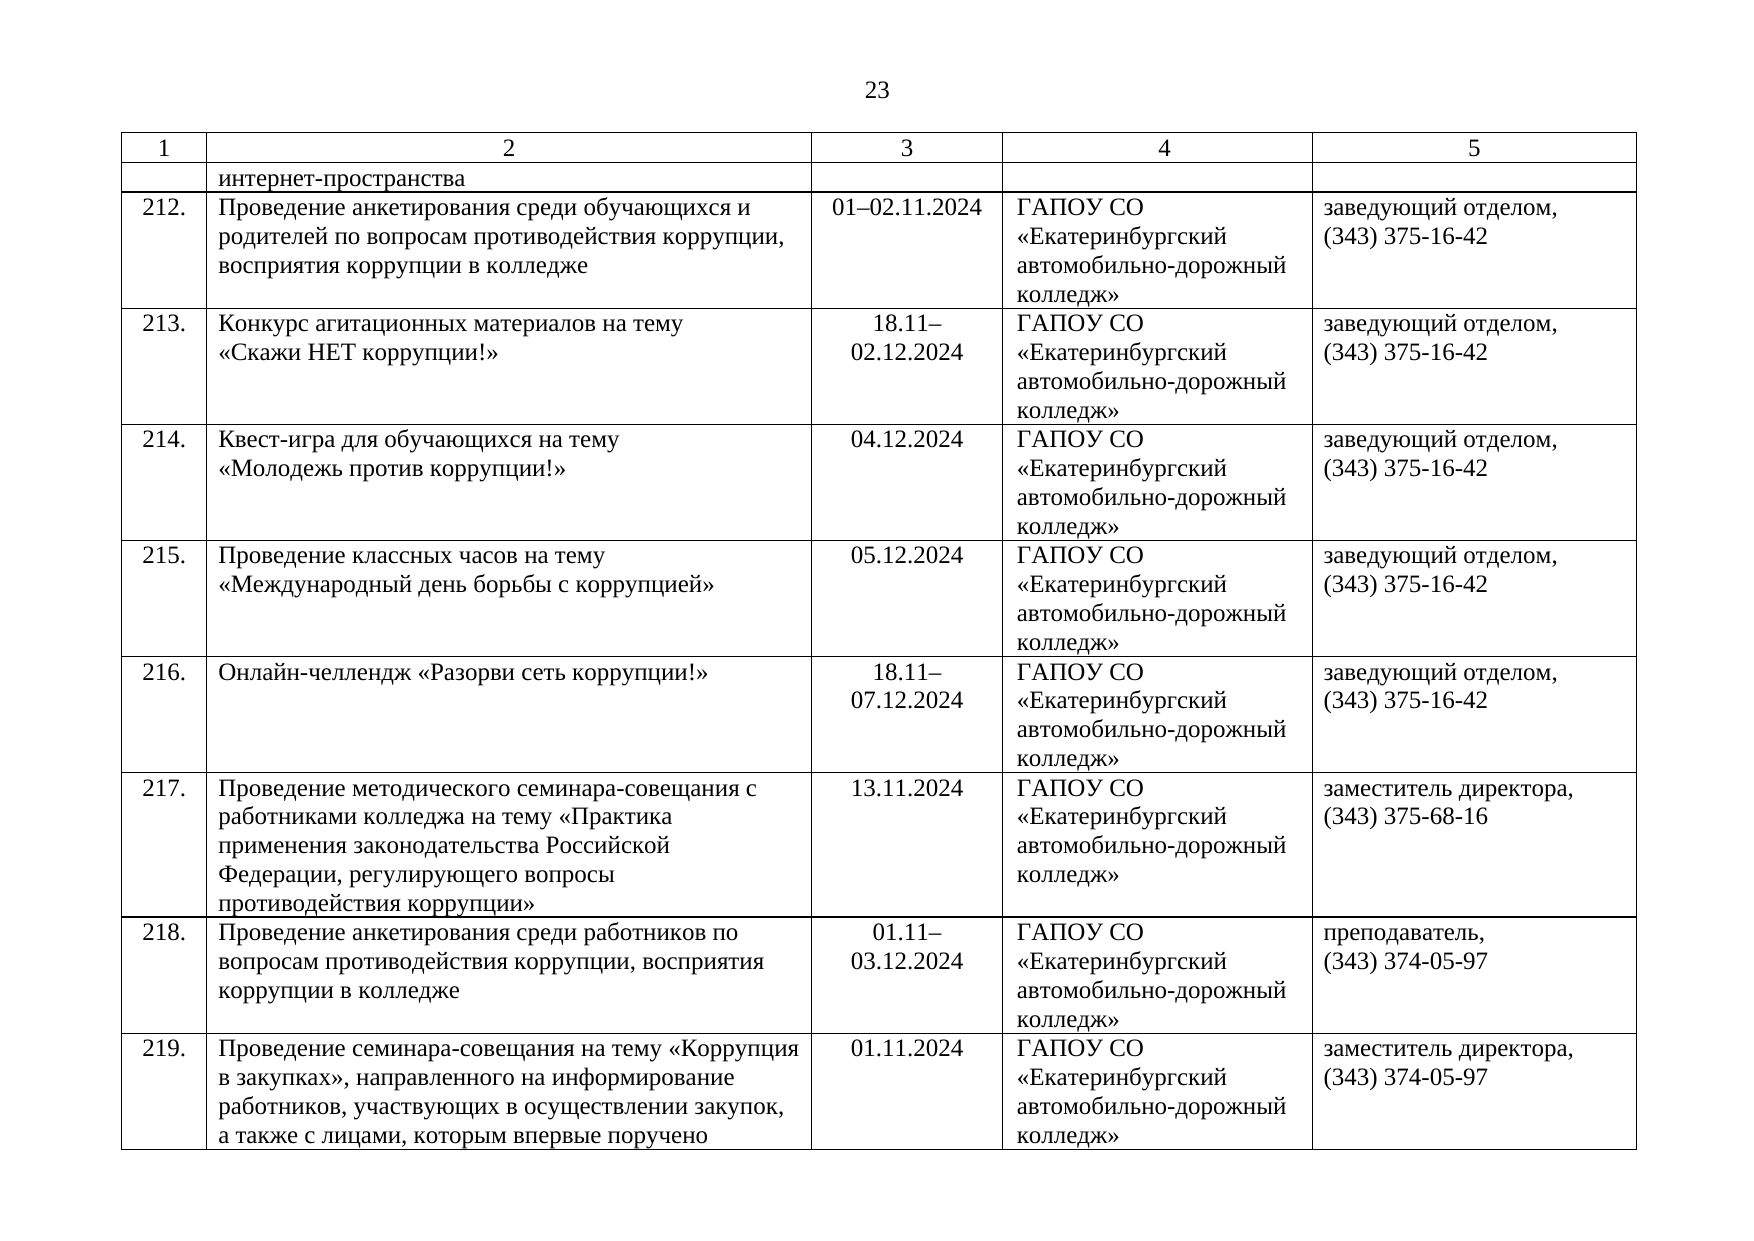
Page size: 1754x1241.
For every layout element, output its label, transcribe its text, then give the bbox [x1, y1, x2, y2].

table_cell 18.11–02.12.2024 [812, 309, 1002, 423]
table_cell [812, 163, 1002, 191]
table_cell [117, 191, 121, 307]
table_cell 01–02.11.2024 [812, 193, 1002, 307]
table_header [117, 132, 121, 162]
table_cell [122, 918, 206, 1032]
table_cell [122, 1034, 206, 1148]
table_cell [122, 773, 206, 916]
table_cell 01.11–03.12.2024 [812, 918, 1002, 1032]
table_cell 05.12.2024 [812, 541, 1002, 656]
table_cell Проведение классных часов на тему «Международный день борьбы с коррупцией» [207, 541, 811, 656]
table_header 4 [1003, 133, 1312, 162]
table_cell ГАПОУ СО «Екатеринбургский автомобильно-дорожный колледж» [1003, 425, 1312, 539]
table_cell 18.11–07.12.2024 [812, 657, 1002, 772]
table_cell заведующий отделом, (343) 375-16-42 [1313, 541, 1636, 656]
table_cell заведующий отделом, (343) 375-16-42 [1313, 309, 1636, 423]
table_cell заведующий отделом, (343) 375-16-42 [1313, 193, 1636, 307]
table_cell [122, 657, 206, 772]
table_header 5 [1313, 133, 1636, 162]
table_cell [122, 309, 206, 423]
table_cell ГАПОУ СО «Екатеринбургский автомобильно-дорожный колледж» [1003, 1034, 1312, 1148]
table_cell заведующий отделом, (343) 375-16-42 [1313, 657, 1636, 772]
table_cell [1313, 163, 1636, 191]
table_cell Проведение семинара-совещания на тему «Коррупция в закупках», направленного на информирование работников, участвующих в осуществлении закупок, а также с лицами, которым впервые поручено [207, 1034, 811, 1148]
table_cell [122, 541, 206, 656]
table_cell [117, 424, 121, 539]
table_cell заместитель директора, (343) 375-68-16 [1313, 773, 1636, 916]
table_cell [117, 916, 121, 1032]
table_header 3 [812, 133, 1002, 162]
table_cell 13.11.2024 [812, 773, 1002, 916]
table_cell Конкурс агитационных материалов на тему «Скажи НЕТ коррупции!» [207, 309, 811, 423]
table_header 2 [207, 133, 811, 162]
table_header 1 [122, 133, 206, 162]
table_cell заведующий отделом, (343) 375-16-42 [1313, 425, 1636, 539]
table_cell ГАПОУ СО «Екатеринбургский автомобильно-дорожный колледж» [1003, 773, 1312, 916]
table_cell [1003, 163, 1312, 191]
table_cell ГАПОУ СО «Екатеринбургский автомобильно-дорожный колледж» [1003, 541, 1312, 656]
table_cell 04.12.2024 [812, 425, 1002, 539]
table_cell [117, 308, 121, 423]
table_cell [117, 540, 121, 656]
table_cell ГАПОУ СО «Екатеринбургский автомобильно-дорожный колледж» [1003, 309, 1312, 423]
table_cell [122, 193, 206, 307]
table_cell [117, 162, 121, 191]
table_cell Квест-игра для обучающихся на тему «Молодежь против коррупции!» [207, 425, 811, 539]
table_cell 01.11.2024 [812, 1034, 1002, 1148]
table_cell ГАПОУ СО «Екатеринбургский автомобильно-дорожный колледж» [1003, 657, 1312, 772]
table_cell [122, 163, 206, 191]
table_cell ГАПОУ СО «Екатеринбургский автомобильно-дорожный колледж» [1003, 193, 1312, 307]
table_cell заместитель директора, (343) 374-05-97 [1313, 1034, 1636, 1148]
table_cell [117, 656, 121, 772]
table_cell [117, 1033, 121, 1148]
table_cell преподаватель, (343) 374-05-97 [1313, 918, 1636, 1032]
table_cell Онлайн-челлендж «Разорви сеть коррупции!» [207, 657, 811, 772]
table_cell [117, 772, 121, 916]
table_cell Проведение методического семинара-совещания с работниками колледжа на тему «Практика применения законодательства Российской Федерации, регулирующего вопросы противодействия коррупции» [207, 773, 811, 916]
table_cell Проведение анкетирования среди работников по вопросам противодействия коррупции, восприятия коррупции в колледже [207, 918, 811, 1032]
table_cell [122, 425, 206, 539]
table_cell Проведение анкетирования среди обучающихся и родителей по вопросам противодействия коррупции, восприятия коррупции в колледже [207, 193, 811, 307]
table_cell интернет-пространства [207, 163, 811, 191]
table_cell ГАПОУ СО «Екатеринбургский автомобильно-дорожный колледж» [1003, 918, 1312, 1032]
